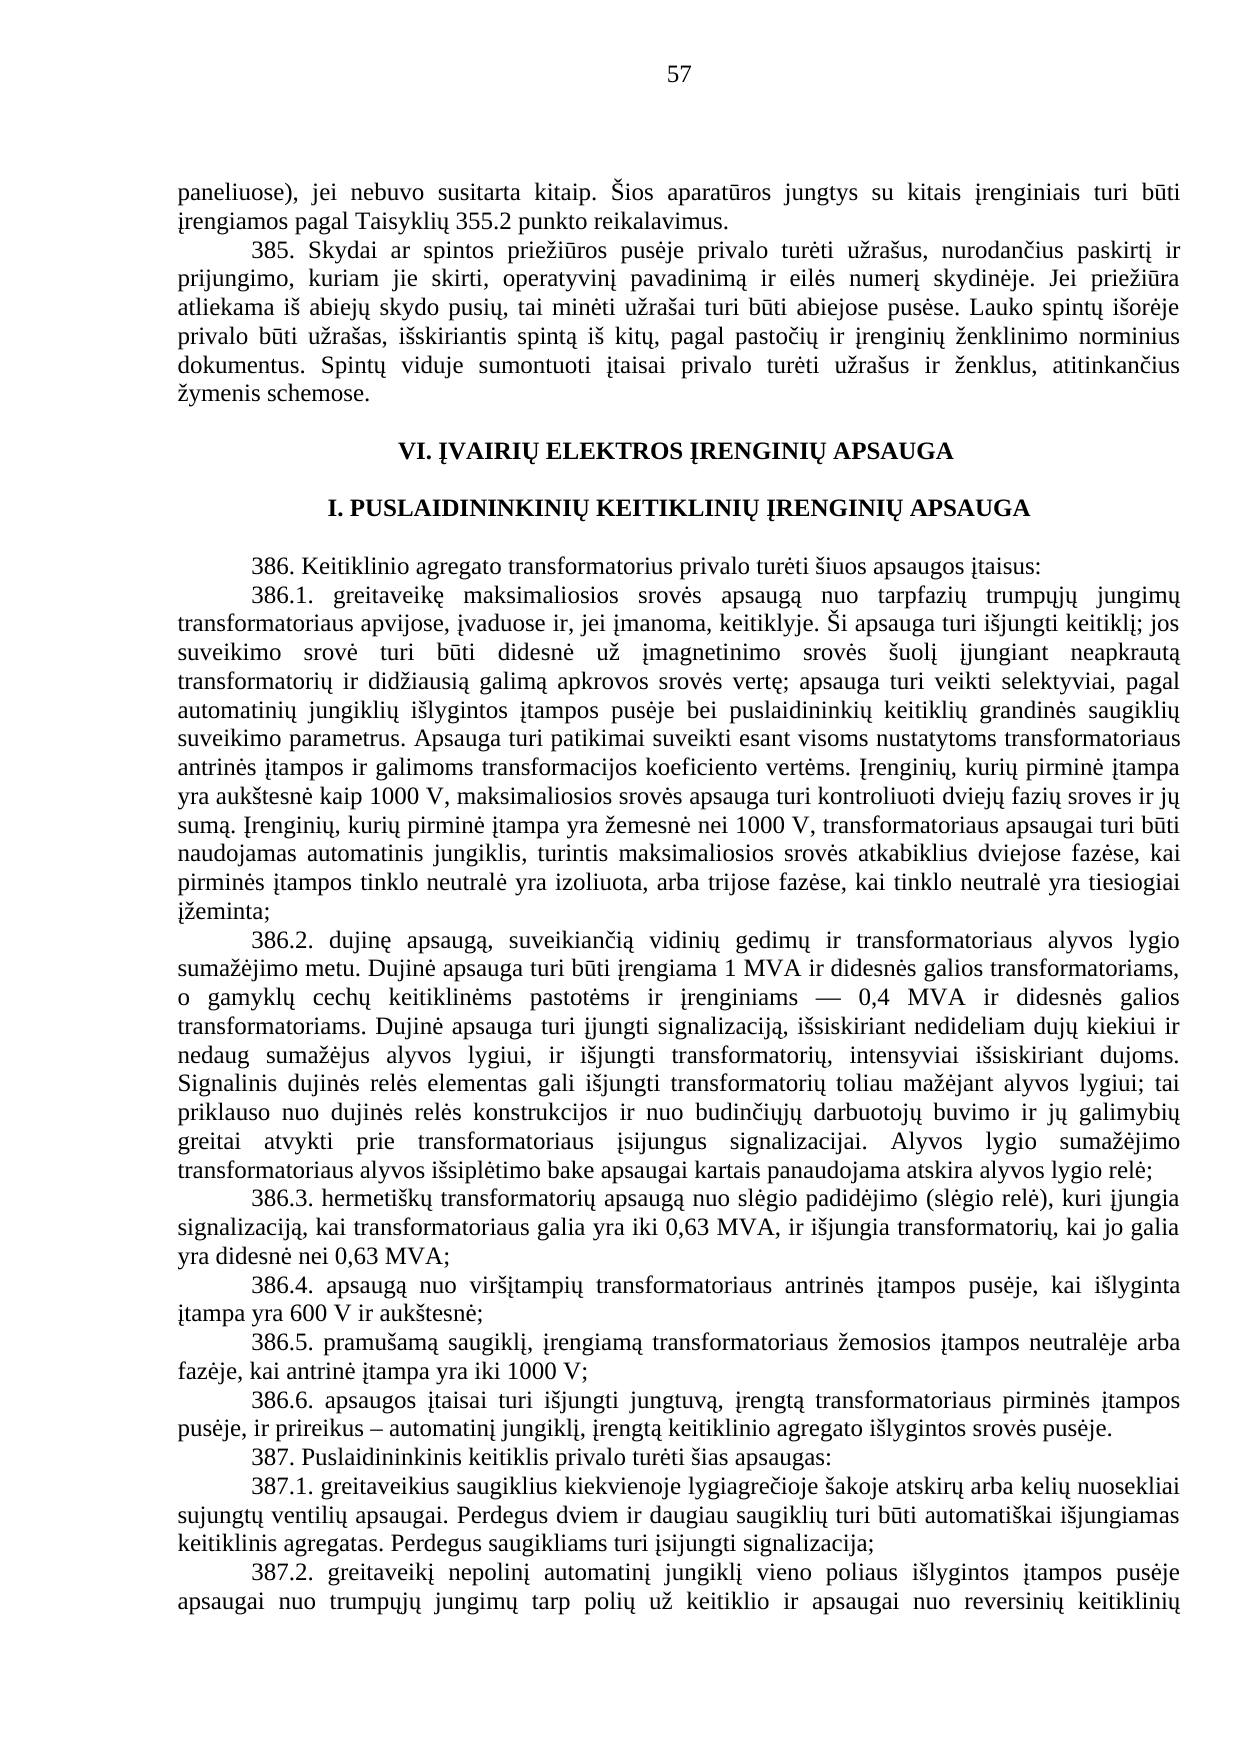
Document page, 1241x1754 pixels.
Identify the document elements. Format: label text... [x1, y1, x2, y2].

text 386.4. apsaugą nuo viršįtampių transformatoriaus antrinės įtampos pusėje, kai išlyginta įtampa yra 600 V ir aukštesnė; [177, 1270, 1181, 1327]
text 386.5. pramušamą saugiklį, įrengiamą transformatoriaus žemosios įtampos neutralėje arba fazėje, kai antrinė įtampa yra iki 1000 V; [177, 1327, 1181, 1385]
text 387.1. greitaveikius saugiklius kiekvienoje lygiagrečioje šakoje atskirų arba kelių nuosekliai sujungtų ventilių apsaugai. Perdegus dviem ir daugiau saugiklių turi būti automatiškai išjungiamas keitiklinis agregatas. Perdegus saugikliams turi įsijungti signalizacija; [177, 1471, 1181, 1557]
text 386.3. hermetiškų transformatorių apsaugą nuo slėgio padidėjimo (slėgio relė), kuri įjungia signalizaciją, kai transformatoriaus galia yra iki 0,63 MVA, ir išjungia transformatorių, kai jo galia yra didesnė nei 0,63 MVA; [177, 1183, 1181, 1270]
text 385. Skydai ar spintos priežiūros pusėje privalo turėti užrašus, nurodančius paskirtį ir prijungimo, kuriam jie skirti, operatyvinį pavadinimą ir eilės numerį skydinėje. Jei priežiūra atliekama iš abiejų skydo pusių, tai minėti užrašai turi būti abiejose pusėse. Lauko spintų išorėje privalo būti užrašas, išskiriantis spintą iš kitų, pagal pastočių ir įrenginių ženklinimo norminius dokumentus. Spintų viduje sumontuoti įtaisai privalo turėti užrašus ir ženklus, atitinkančius žymenis schemose. [177, 235, 1181, 407]
text I. PUSLAIDININKINIŲ KEITIKLINIŲ ĮRENGINIŲ APSAUGA [177, 493, 1181, 522]
text 387. Puslaidininkinis keitiklis privalo turėti šias apsaugas: [177, 1442, 1181, 1471]
text 386. Keitiklinio agregato transformatorius privalo turėti šiuos apsaugos įtaisus: [177, 551, 1181, 580]
text 386.2. dujinę apsaugą, suveikiančią vidinių gedimų ir transformatoriaus alyvos lygio sumažėjimo metu. Dujinė apsauga turi būti įrengiama 1 MVA ir didesnės galios transformatoriams, o gamyklų cechų keitiklinėms pastotėms ir įrenginiams — 0,4 MVA ir didesnės galios transformatoriams. Dujinė apsauga turi įjungti signalizaciją, išsiskiriant nedideliam dujų kiekiui ir nedaug sumažėjus alyvos lygiui, ir išjungti transformatorių, intensyviai išsiskiriant dujoms. Signalinis dujinės relės elementas gali išjungti transformatorių toliau mažėjant alyvos lygiui; tai priklauso nuo dujinės relės konstrukcijos ir nuo budinčiųjų darbuotojų buvimo ir jų galimybių greitai atvykti prie transformatoriaus įsijungus signalizacijai. Alyvos lygio sumažėjimo transformatoriaus alyvos išsiplėtimo bake apsaugai kartais panaudojama atskira alyvos lygio relė; [177, 925, 1181, 1183]
text 386.6. apsaugos įtaisai turi išjungti jungtuvą, įrengtą transformatoriaus pirminės įtampos pusėje, ir prireikus – automatinį jungiklį, įrengtą keitiklinio agregato išlygintos srovės pusėje. [177, 1385, 1181, 1442]
text 387.2. greitaveikį nepolinį automatinį jungiklį vieno poliaus išlygintos įtampos pusėje apsaugai nuo trumpųjų jungimų tarp polių už keitiklio ir apsaugai nuo reversinių keitiklinių [177, 1557, 1181, 1615]
text paneliuose), jei nebuvo susitarta kitaip. Šios aparatūros jungtys su kitais įrenginiais turi būti įrengiamos pagal Taisyklių 355.2 punkto reikalavimus. [177, 177, 1181, 235]
text 386.1. greitaveikę maksimaliosios srovės apsaugą nuo tarpfazių trumpųjų jungimų transformatoriaus apvijose, įvaduose ir, jei įmanoma, keitiklyje. Ši apsauga turi išjungti keitiklį; jos suveikimo srovė turi būti didesnė už įmagnetinimo srovės šuolį įjungiant neapkrautą transformatorių ir didžiausią galimą apkrovos srovės vertę; apsauga turi veikti selektyviai, pagal automatinių jungiklių išlygintos įtampos pusėje bei puslaidininkių keitiklių grandinės saugiklių suveikimo parametrus. Apsauga turi patikimai suveikti esant visoms nustatytoms transformatoriaus antrinės įtampos ir galimoms transformacijos koeficiento vertėms. Įrenginių, kurių pirminė įtampa yra aukštesnė kaip 1000 V, maksimaliosios srovės apsauga turi kontroliuoti dviejų fazių sroves ir jų sumą. Įrenginių, kurių pirminė įtampa yra žemesnė nei 1000 V, transformatoriaus apsaugai turi būti naudojamas automatinis jungiklis, turintis maksimaliosios srovės atkabiklius dviejose fazėse, kai pirminės įtampos tinklo neutralė yra izoliuota, arba trijose fazėse, kai tinklo neutralė yra tiesiogiai įžeminta; [177, 580, 1181, 925]
text VI. ĮVAIRIŲ ELEKTROS ĮRENGINIŲ APSAUGA [177, 436, 1181, 465]
